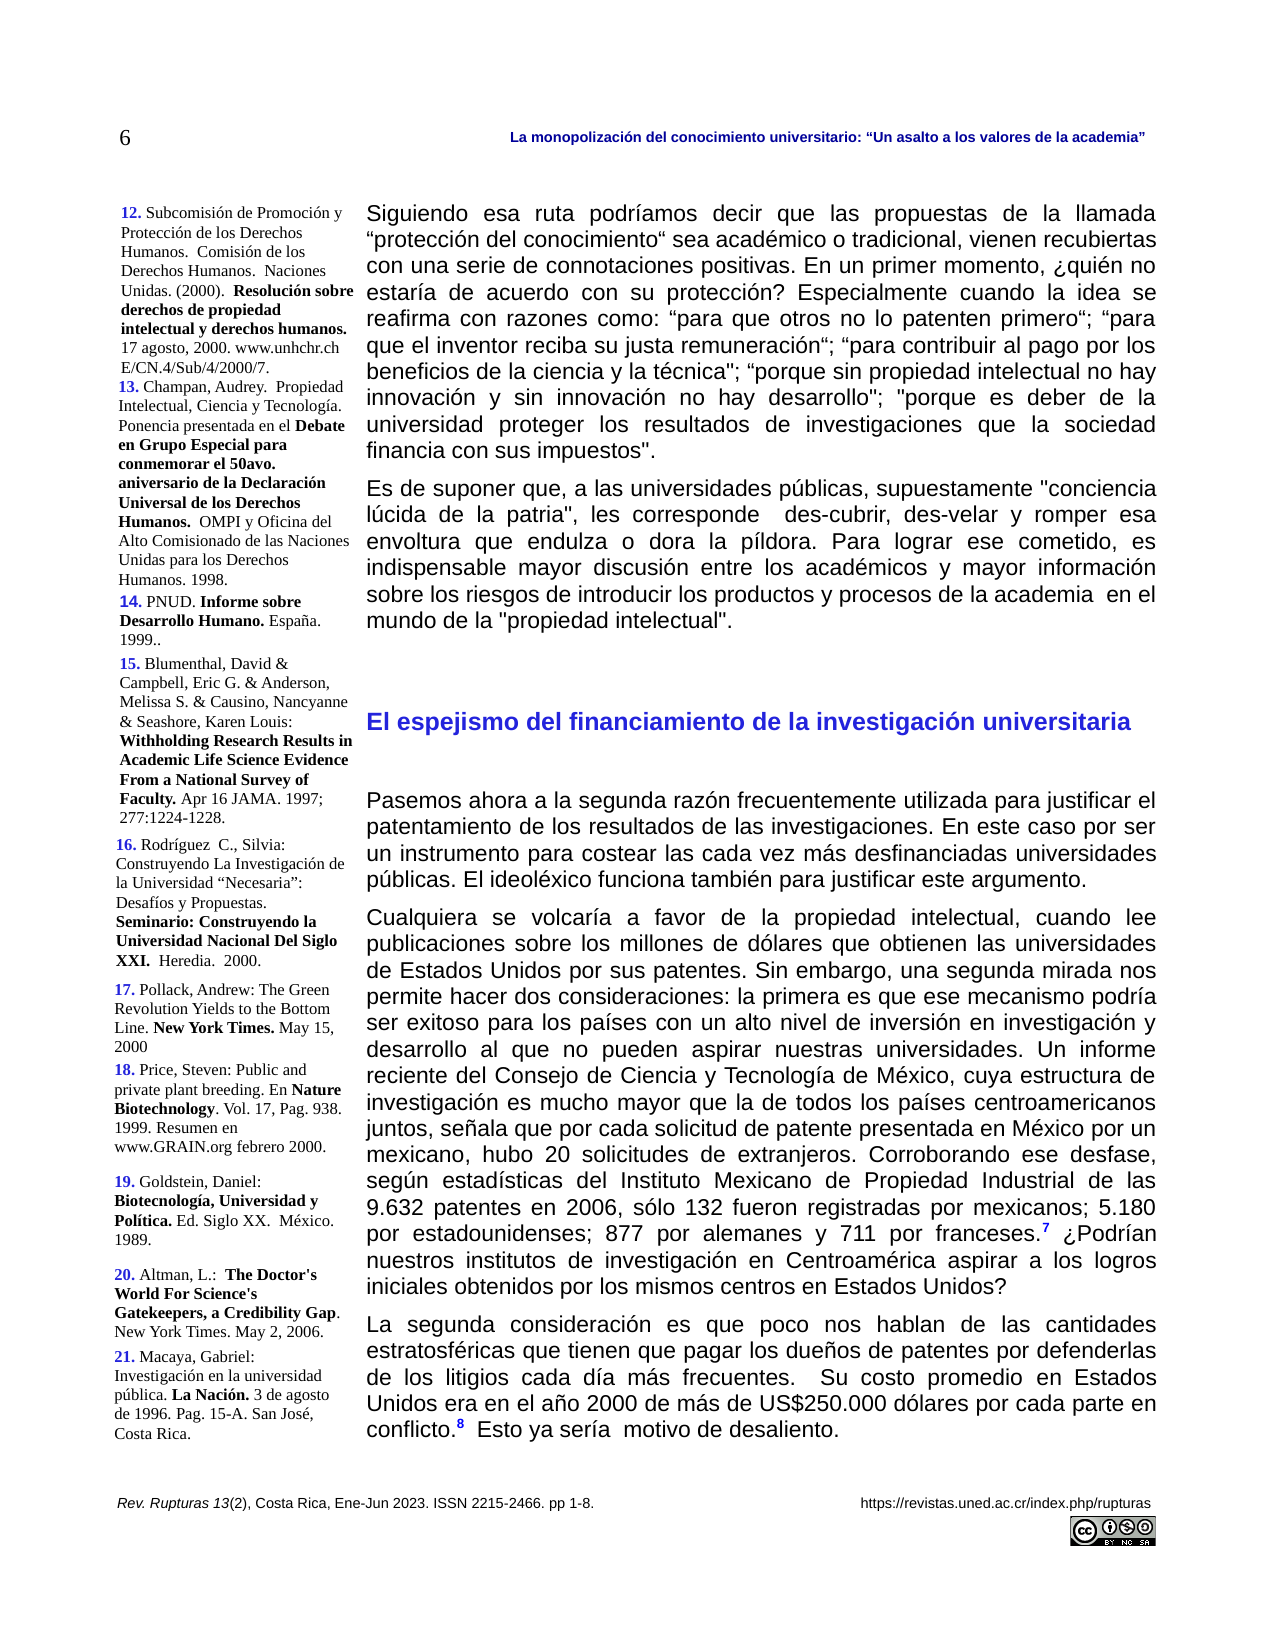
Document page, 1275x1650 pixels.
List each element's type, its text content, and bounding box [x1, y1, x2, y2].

text Siguiendo esa ruta podríamos decir que las propuestas de la llamada “protección del conocimiento“ sea académico o tradicional, vienen recubiertas con una serie de connotaciones positivas. En un primer momento, ¿quién no estaría de acuerdo con su protección? Especialmente cuando la idea se reafirma con razones como: “para que otros no lo patenten primero“; “para que el inventor reciba su justa remuneración“; “para contribuir al pago por los beneficios de la ciencia y la técnica"; “porque sin propiedad intelectual no hay innovación y sin innovación no hay desarrollo"; "porque es deber de la universidad proteger los resultados de investigaciones que la sociedad financia con sus impuestos". [366, 200, 1157, 463]
text Es de suponer que, a las universidades públicas, supuestamente "conciencia lúcida de la patria", les corresponde des-cubrir, des-velar y romper esa envoltura que endulza o dora la píldora. Para lograr ese cometido, es indispensable mayor discusión entre los académicos y mayor información sobre los riesgos de introducir los productos y procesos de la academia en el mundo de la "propiedad intelectual". [366, 475, 1157, 633]
text La segunda consideración es que poco nos hablan de las cantidades estratosféricas que tienen que pagar los dueños de patentes por defenderlas de los litigios cada día más frecuentes. Su costo promedio en Estados Unidos era en el año 2000 de más de US$250.000 dólares por cada parte en conflicto.8 Esto ya sería motivo de desaliento. [366, 1311, 1157, 1443]
picture [1070, 1516, 1156, 1546]
text Cualquiera se volcaría a favor de la propiedad intelectual, cuando lee publicaciones sobre los millones de dólares que obtienen las universidades de Estados Unidos por sus patentes. Sin embargo, una segunda mirada nos permite hacer dos consideraciones: la primera es que ese mecanismo podría ser exitoso para los países con un alto nivel de inversión en investigación y desarrollo al que no pueden aspirar nuestras universidades. Un informe reciente del Consejo de Ciencia y Tecnología de México, cuya estructura de investigación es mucho mayor que la de todos los países centroamericanos juntos, señala que por cada solicitud de patente presentada en México por un mexicano, hubo 20 solicitudes de extranjeros. Corroborando ese desfase, según estadísticas del Instituto Mexicano de Propiedad Industrial de las 9.632 patentes en 2006, sólo 132 fueron registradas por mexicanos; 5.180 por estadounidenses; 877 por alemanes y 711 por franceses.7 ¿Podrían nuestros institutos de investigación en Centroamérica aspirar a los logros iniciales obtenidos por los mismos centros en Estados Unidos? [366, 904, 1157, 1299]
text Pasemos ahora a la segunda razón frecuentemente utilizada para justificar el patentamiento de los resultados de las investigaciones. En este caso por ser un instrumento para costear las cada vez más desfinanciadas universidades públicas. El ideoléxico funciona también para justificar este argumento. [366, 787, 1157, 892]
subtitle El espejismo del financiamiento de la investigación universitaria [366, 707, 1157, 736]
